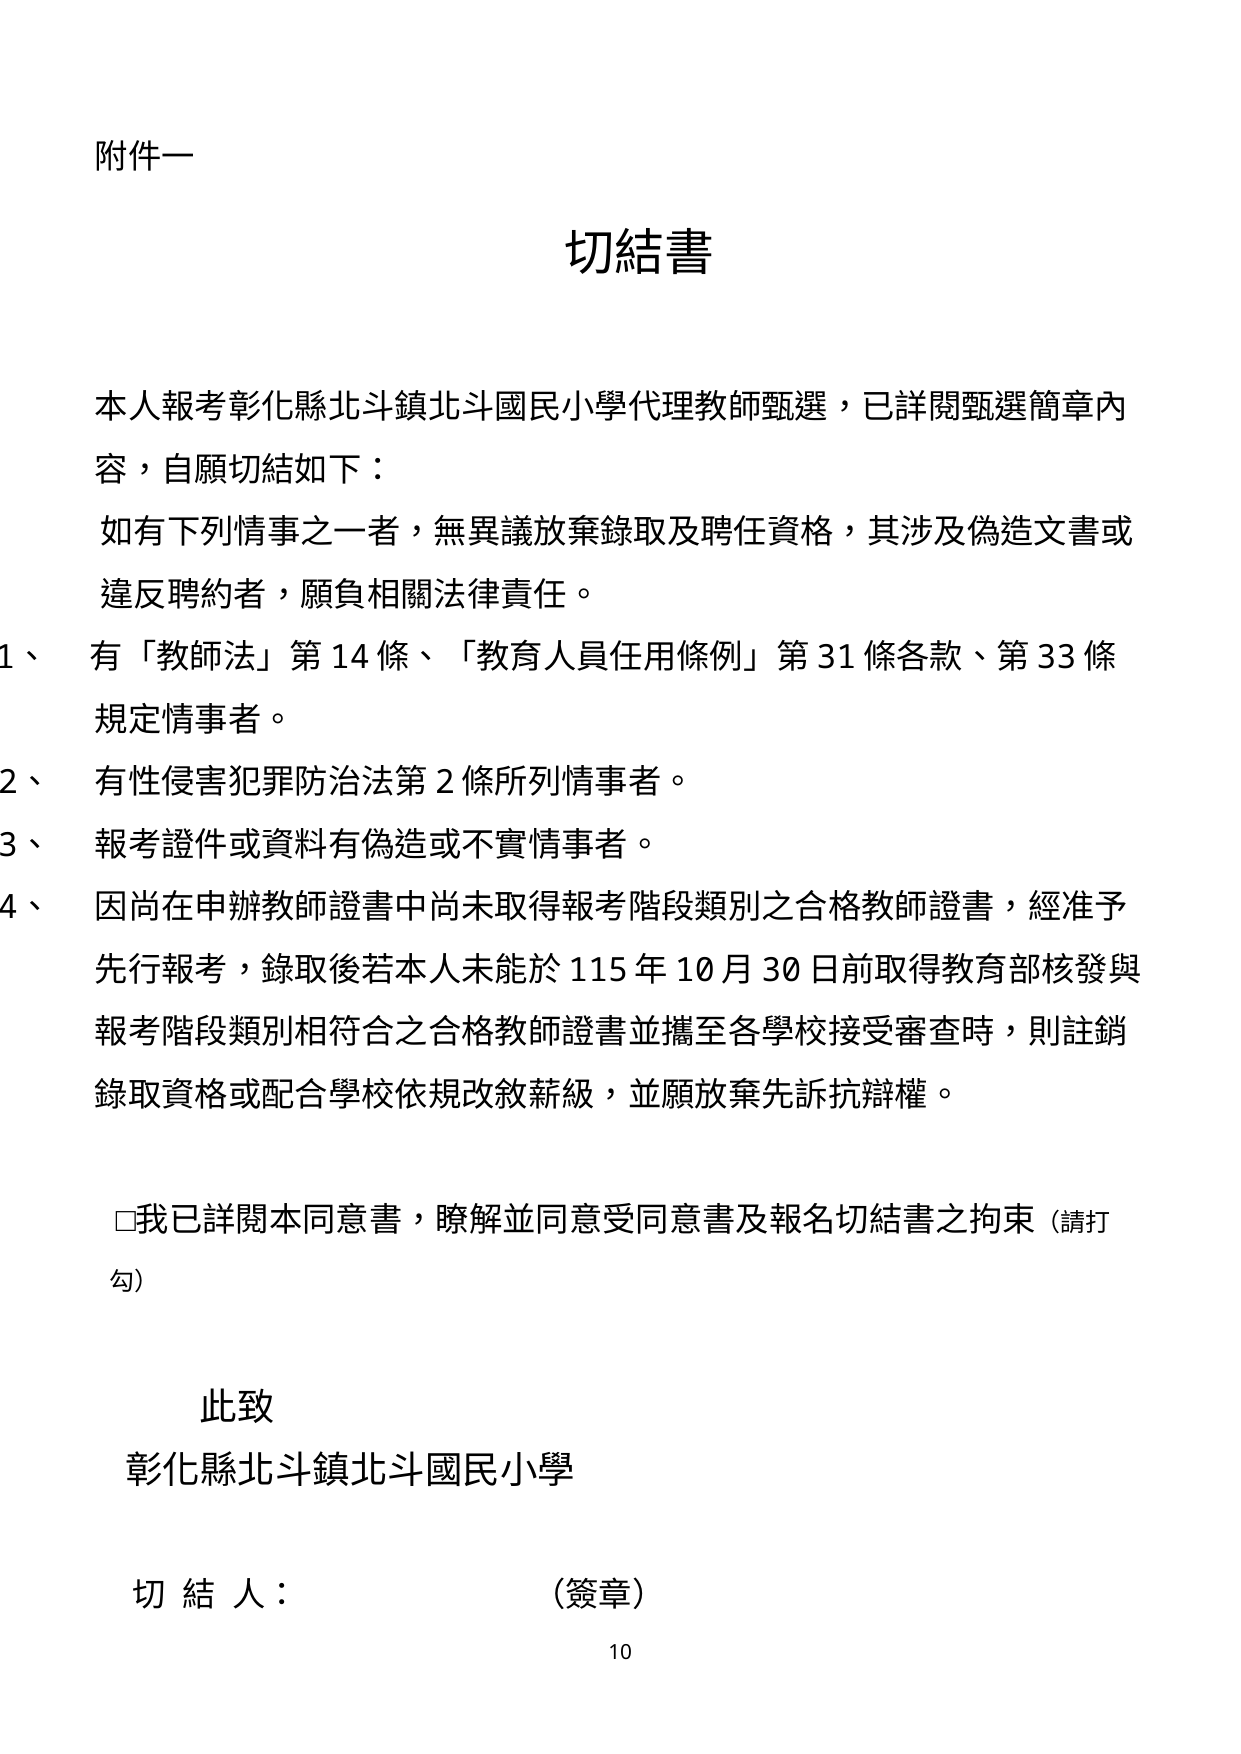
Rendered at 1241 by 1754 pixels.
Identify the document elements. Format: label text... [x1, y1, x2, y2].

text 切結書 [132, 175, 1146, 300]
text 附件一 [94, 113, 1146, 175]
list 因尚在申辦教師證書中尚未取得報考階段類別之合格教師證書，經准予先行報考，錄取後若本人未能於115年10月30日前取得教育部核發與報考階段類別相符合之合格教師證書並攜至各學校接受審查時，則註銷錄取資格或配合學校依規改敘薪級，並願放棄先訴抗辯權。 [0, 863, 1146, 1113]
list 有性侵害犯罪防治法第2條所列情事者。 [0, 738, 1146, 800]
text 彰化縣北斗鎮北斗國民小學 [80, 1425, 1146, 1488]
list 報考證件或資料有偽造或不實情事者。 [0, 800, 1146, 863]
list 有「教師法」第14條、「教育人員任用條例」第31條各款、第33條規定情事者。 [0, 613, 1146, 738]
text 本人報考彰化縣北斗鎮北斗國民小學代理教師甄選，已詳閱甄選簡章內容，自願切結如下： [94, 363, 1146, 488]
text □我已詳閱本同意書，瞭解並同意受同意書及報名切結書之拘束（請打勾） [109, 1175, 1146, 1300]
text 切 結 人： （簽章） [132, 1550, 1146, 1613]
text 如有下列情事之一者，無異議放棄錄取及聘任資格，其涉及偽造文書或違反聘約者，願負相關法律責任。 [100, 488, 1146, 613]
text 此致 [132, 1363, 1146, 1425]
